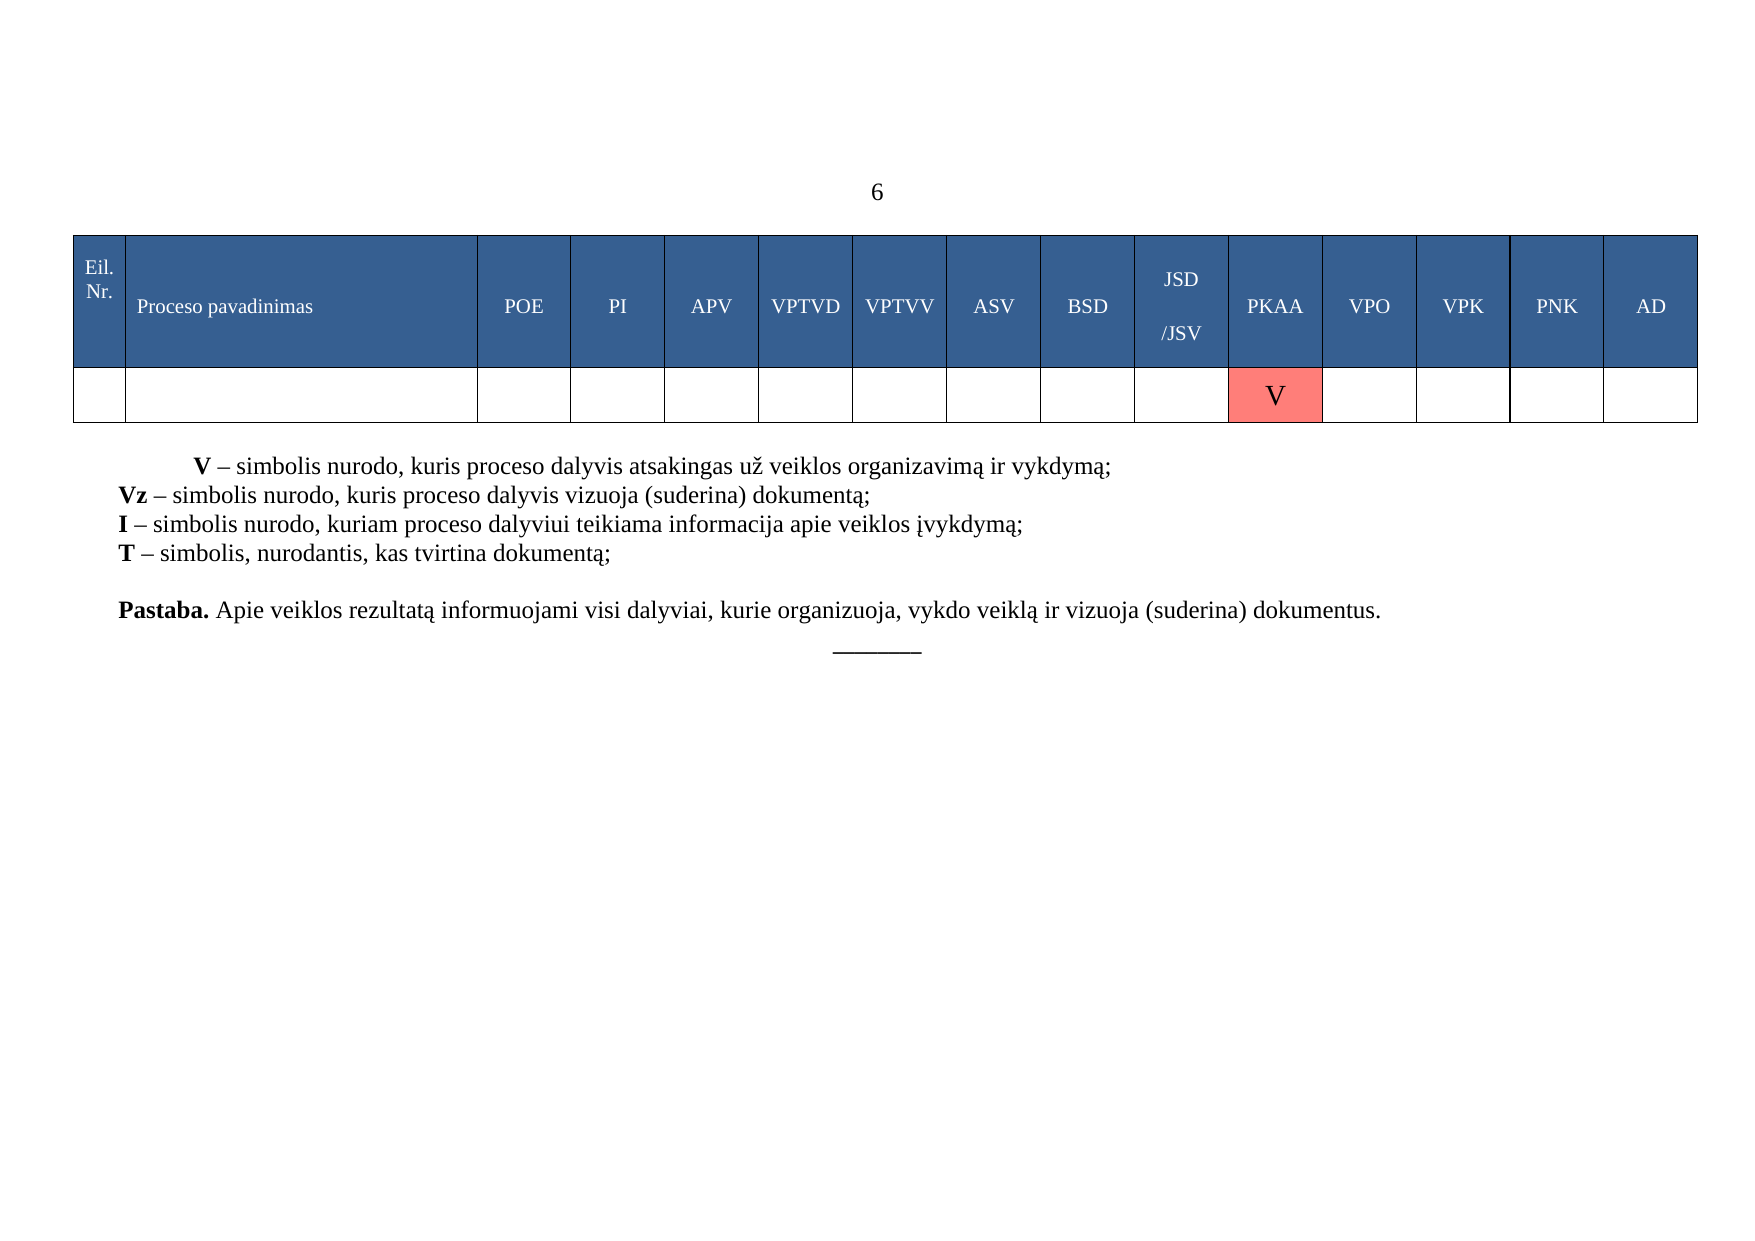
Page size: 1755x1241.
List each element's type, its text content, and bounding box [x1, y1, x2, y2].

table_cell [947, 368, 1040, 422]
table_cell [126, 368, 477, 422]
text Vz – simbolis nurodo, kuris proceso dalyvis vizuoja (suderina) dokumentą; [118, 480, 1636, 509]
table_cell [1511, 368, 1603, 422]
table_header Proceso pavadinimas [126, 236, 477, 367]
text T – simbolis, nurodantis, kas tvirtina dokumentą; [118, 538, 1636, 566]
table_header APV [665, 236, 758, 367]
table_header VPK [1417, 236, 1509, 367]
table_cell [1041, 368, 1134, 422]
text V – simbolis nurodo, kuris proceso dalyvis atsakingas už veiklos organizavimą ir vykdymą; [118, 451, 1636, 480]
table_header PKAA [1229, 236, 1322, 367]
table_header JSD /JSV [1135, 236, 1228, 367]
text Pastaba. Apie veiklos rezultatą informuojami visi dalyviai, kurie organizuoja, vykdo veiklą ir vizuoja (suderina) dokumentus. [118, 595, 1636, 624]
table_cell [478, 368, 570, 422]
table_cell V [1229, 368, 1322, 422]
text I – simbolis nurodo, kuriam proceso dalyviui teikiama informacija apie veiklos įvykdymą; [118, 509, 1636, 538]
table_header PI [571, 236, 664, 367]
table_cell [1604, 368, 1697, 422]
table_cell [74, 368, 125, 422]
table_header VPO [1323, 236, 1416, 367]
table_cell [759, 368, 852, 422]
table_cell [1323, 368, 1416, 422]
table_cell [665, 368, 758, 422]
text ________ [118, 624, 1636, 658]
table_header VPTVD [759, 236, 852, 367]
table_cell [1417, 368, 1509, 422]
table_header AD [1604, 236, 1697, 367]
table_header PNK [1511, 236, 1603, 367]
table_cell [1135, 368, 1228, 422]
table_cell [571, 368, 664, 422]
table_header ASV [947, 236, 1040, 367]
table_header BSD [1041, 236, 1134, 367]
table_header POE [478, 236, 570, 367]
table_header VPTVV [853, 236, 946, 367]
table_header Eil. Nr. [74, 236, 125, 367]
table_cell [853, 368, 946, 422]
